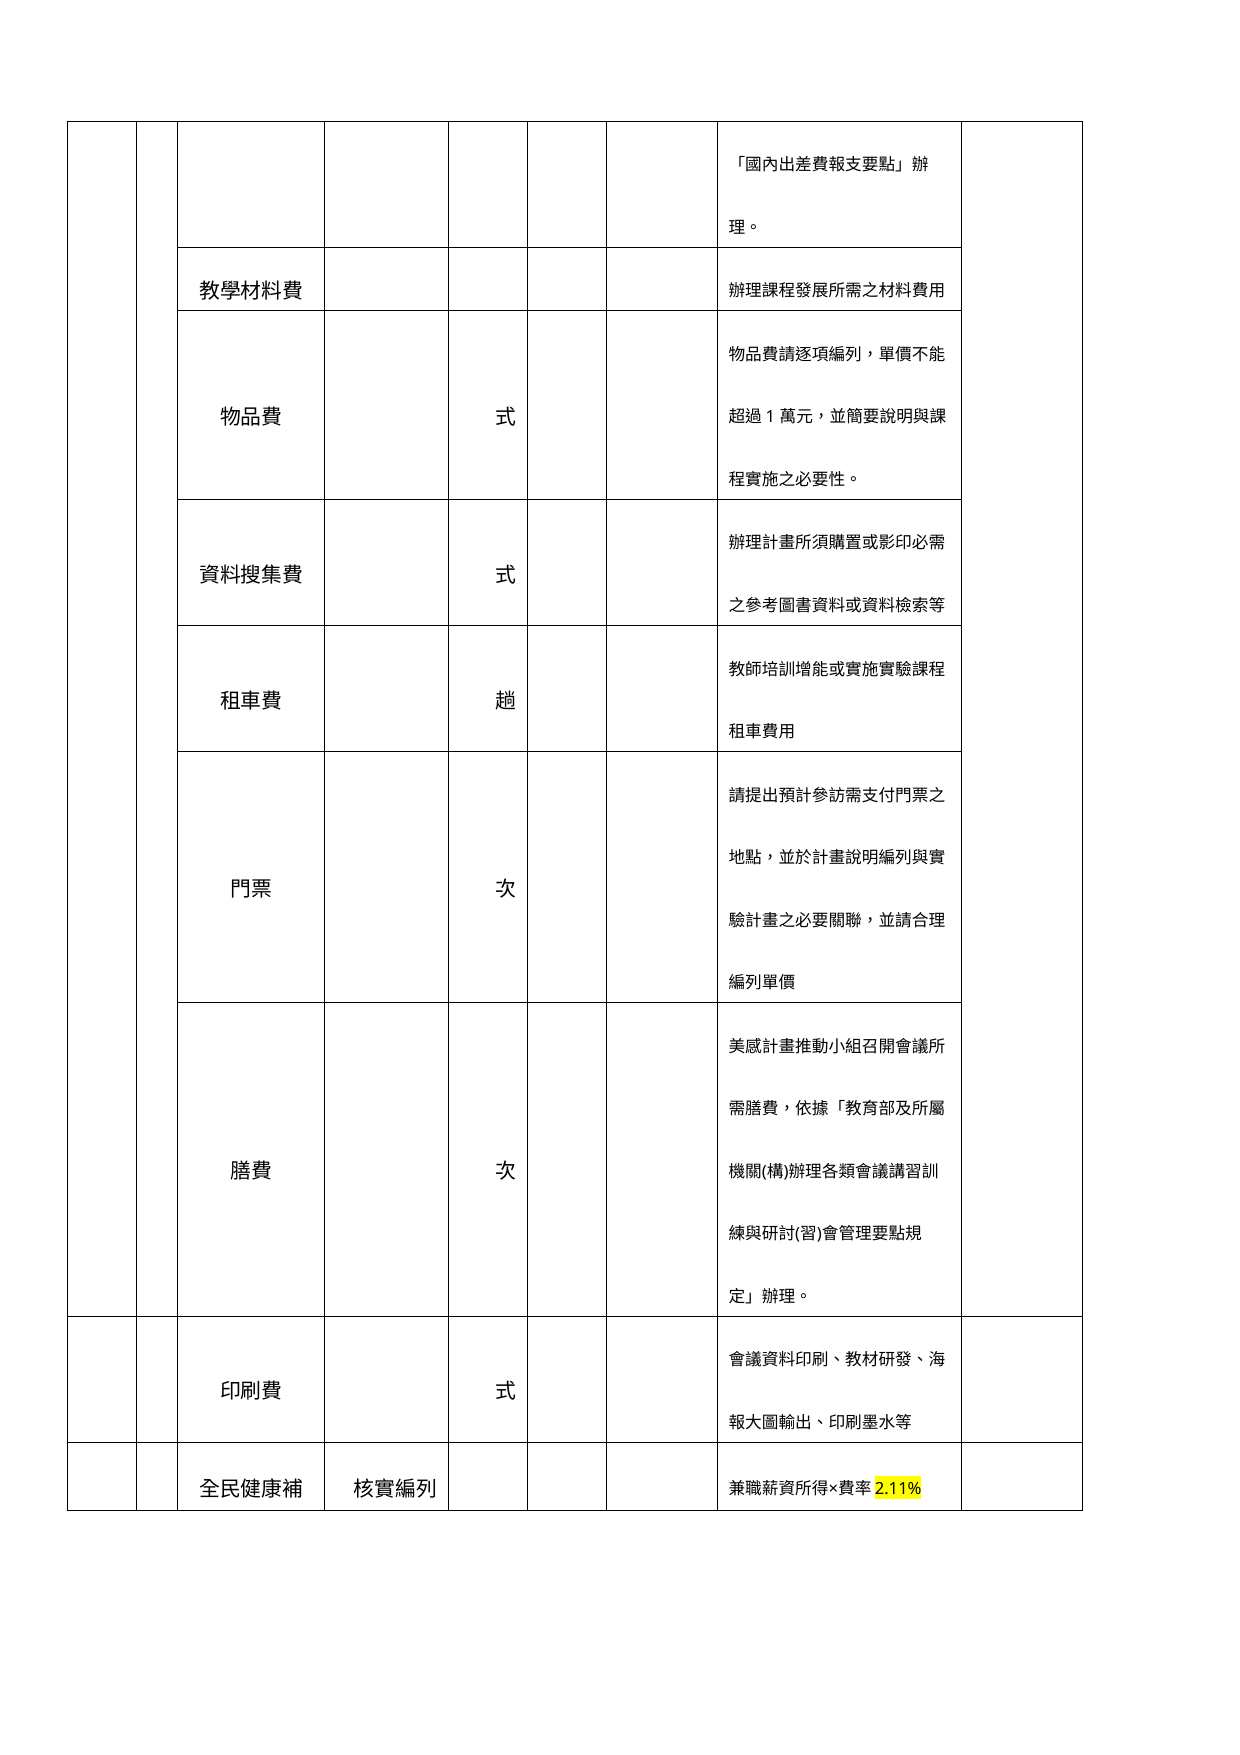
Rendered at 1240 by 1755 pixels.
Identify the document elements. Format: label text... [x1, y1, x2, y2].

table_cell [325, 1003, 448, 1316]
table_cell 印刷費 [178, 1317, 324, 1442]
table_cell [68, 1317, 136, 1442]
table_cell [962, 1443, 1082, 1510]
table_cell [528, 1317, 606, 1442]
table_cell 式 [449, 1317, 527, 1442]
table_cell 辦理課程發展所需之材料費用 [718, 248, 961, 310]
table_cell 兼職薪資所得×費率2.11% [718, 1443, 961, 1510]
table_cell 教師培訓增能或實施實驗課程租車費用 [718, 626, 961, 751]
table_cell [325, 122, 448, 247]
table_cell 請提出預計參訪需支付門票之地點，並於計畫說明編列與實驗計畫之必要關聯，並請合理編列單價 [718, 752, 961, 1002]
table_cell 美感計畫推動小組召開會議所需膳費，依據「教育部及所屬機關(構)辦理各類會議講習訓練與研討(習)會管理要點規定」辦理。 [718, 1003, 961, 1316]
table_cell 次 [449, 752, 527, 1002]
table_cell [528, 122, 606, 247]
table_cell [528, 1443, 606, 1510]
table_cell [449, 122, 527, 247]
table_cell [607, 122, 717, 247]
table_cell [528, 311, 606, 499]
table_cell 租車費 [178, 626, 324, 751]
table_cell [325, 248, 448, 310]
table_cell 門票 [178, 752, 324, 1002]
table_cell [962, 1317, 1082, 1442]
table_cell [137, 122, 177, 1316]
table_cell 辦理計畫所須購置或影印必需之參考圖書資料或資料檢索等 [718, 500, 961, 625]
table_cell 趟 [449, 626, 527, 751]
table_cell [607, 1317, 717, 1442]
table_cell 物品費請逐項編列，單價不能超過 1 萬元，並簡要說明與課程實施之必要性。 [718, 311, 961, 499]
table_cell 資料搜集費 [178, 500, 324, 625]
table_cell [137, 1443, 177, 1510]
table_cell 物品費 [178, 311, 324, 499]
table_cell [962, 122, 1082, 1316]
table_cell [607, 1003, 717, 1316]
table_cell [528, 752, 606, 1002]
table_cell 式 [449, 311, 527, 499]
table_cell 式 [449, 500, 527, 625]
table_cell [325, 752, 448, 1002]
table_cell [528, 1003, 606, 1316]
table_cell 教學材料費 [178, 248, 324, 310]
table_cell [325, 1317, 448, 1442]
table_cell [607, 752, 717, 1002]
table_cell [607, 248, 717, 310]
table_cell [528, 626, 606, 751]
table_cell [607, 500, 717, 625]
table_cell [68, 122, 136, 1316]
table_cell 全民健康補 [178, 1443, 324, 1510]
table_cell 膳費 [178, 1003, 324, 1316]
table_cell [325, 626, 448, 751]
table_cell [178, 122, 324, 247]
table_cell [449, 1443, 527, 1510]
table_cell 次 [449, 1003, 527, 1316]
table_cell [607, 311, 717, 499]
table_cell [137, 1317, 177, 1442]
table_cell [607, 1443, 717, 1510]
table_cell [607, 626, 717, 751]
table_cell [528, 500, 606, 625]
table_cell [325, 311, 448, 499]
table_cell [68, 1443, 136, 1510]
table_cell [528, 248, 606, 310]
table_cell 會議資料印刷、教材研發、海報大圖輸出、印刷墨水等 [718, 1317, 961, 1442]
table_cell [449, 248, 527, 310]
table_cell 「國內出差費報支要點」辦理。 [718, 122, 961, 247]
table_cell [325, 500, 448, 625]
table_cell 核實編列 [325, 1443, 448, 1510]
